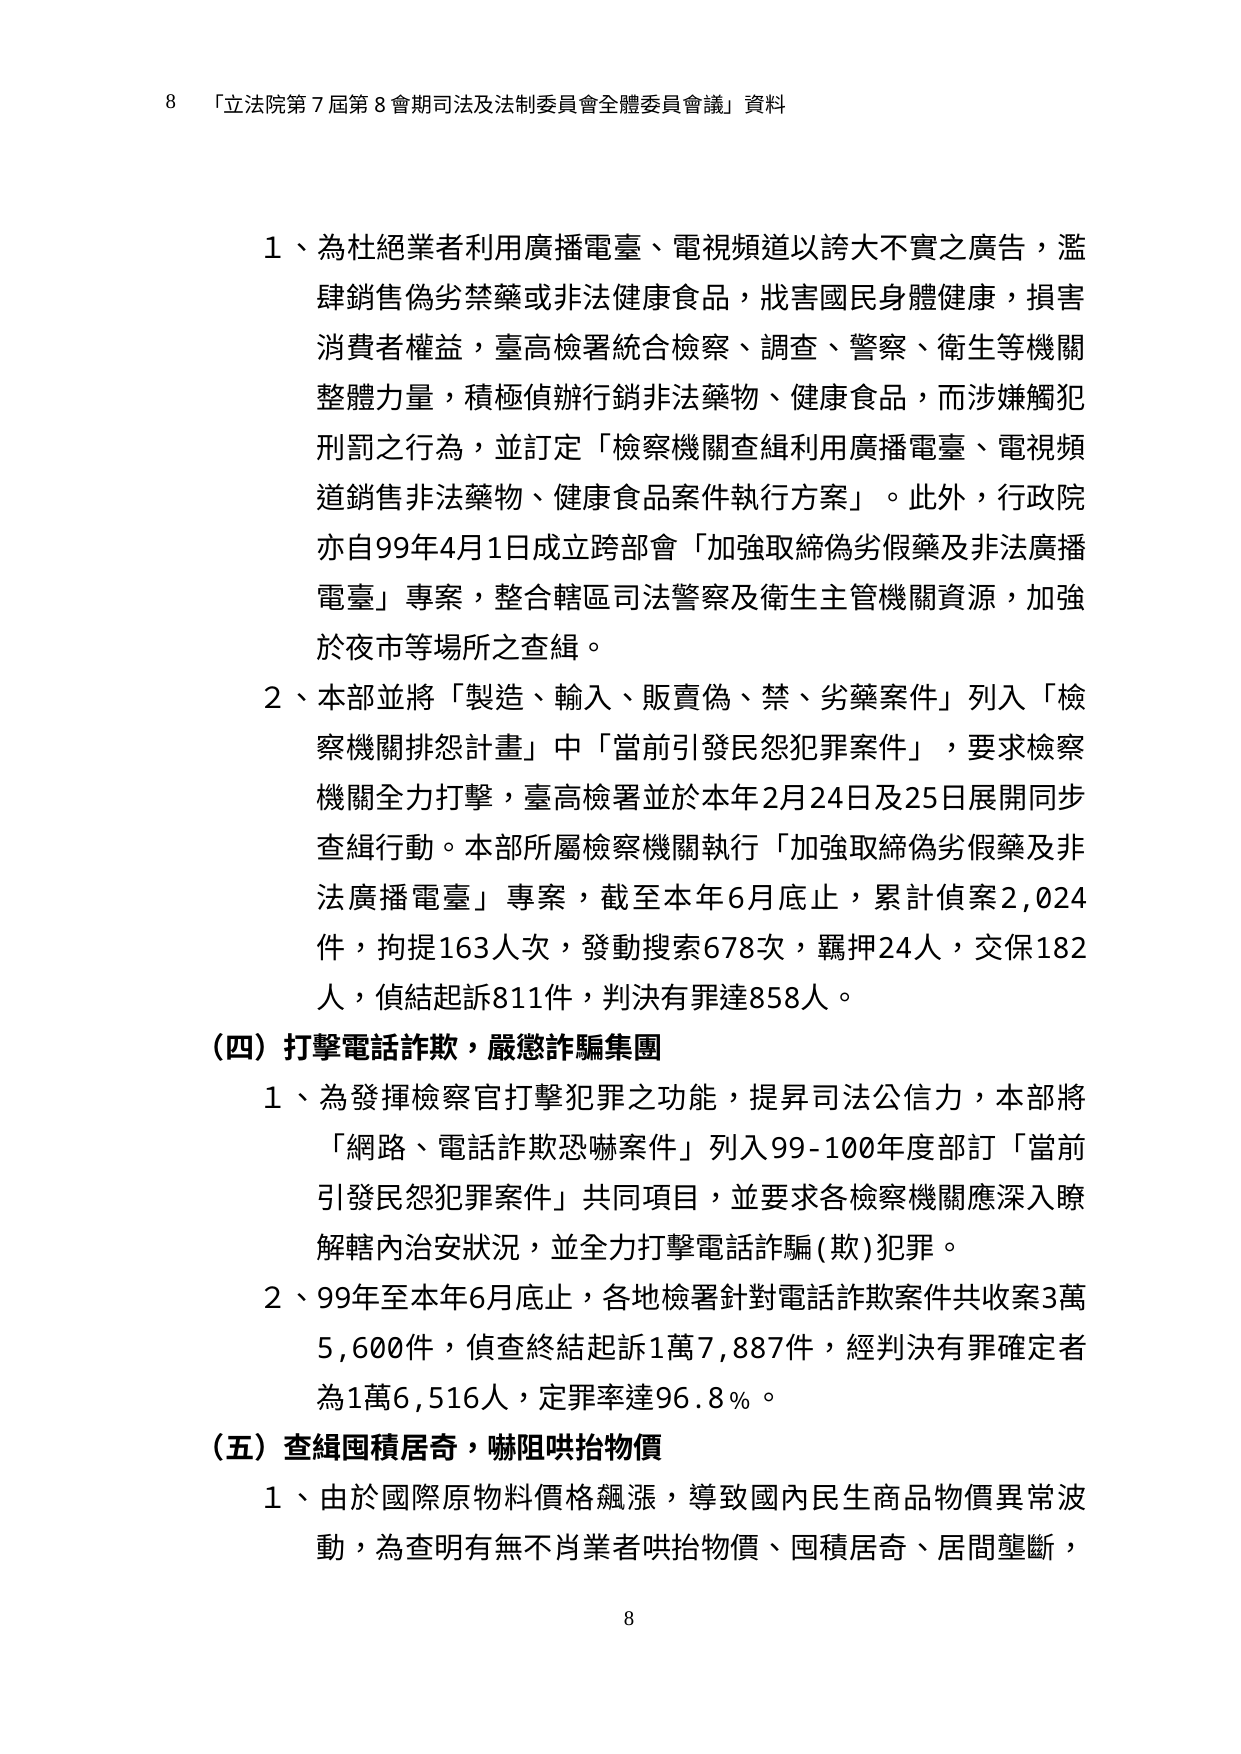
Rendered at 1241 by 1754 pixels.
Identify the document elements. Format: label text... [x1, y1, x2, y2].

text １、由於國際原物料價格飆漲，導致國內民生商品物價異常波動，為查明有無不肖業者哄抬物價、囤積居奇、居間壟斷， [258, 1469, 1087, 1569]
text ２、99年至本年6月底止，各地檢署針對電話詐欺案件共收案3萬5,600件，偵查終結起訴1萬7,887件，經判決有罪確定者為1萬6,516人，定罪率達96.8﹪。 [258, 1269, 1087, 1419]
text １、為杜絕業者利用廣播電臺、電視頻道以誇大不實之廣告，濫肆銷售偽劣禁藥或非法健康食品，戕害國民身體健康，損害消費者權益，臺高檢署統合檢察、調查、警察、衛生等機關整體力量，積極偵辦行銷非法藥物、健康食品，而涉嫌觸犯刑罰之行為，並訂定「檢察機關查緝利用廣播電臺、電視頻道銷售非法藥物、健康食品案件執行方案」。此外，行政院亦自99年4月1日成立跨部會「加強取締偽劣假藥及非法廣播電臺」專案，整合轄區司法警察及衛生主管機關資源，加強於夜市等場所之查緝。 [258, 219, 1087, 669]
text ２、本部並將「製造、輸入、販賣偽、禁、劣藥案件」列入「檢察機關排怨計畫」中「當前引發民怨犯罪案件」，要求檢察機關全力打擊，臺高檢署並於本年2月24日及25日展開同步查緝行動。本部所屬檢察機關執行「加強取締偽劣假藥及非法廣播電臺」專案，截至本年6月底止，累計偵案2,024件，拘提163人次，發動搜索678次，羈押24人，交保182人，偵結起訴811件，判決有罪達858人。 [258, 669, 1087, 1019]
text （五）查緝囤積居奇，嚇阻哄抬物價 [196, 1419, 1087, 1469]
text （四）打擊電話詐欺，嚴懲詐騙集團 [196, 1019, 1087, 1069]
text １、為發揮檢察官打擊犯罪之功能，提昇司法公信力，本部將「網路、電話詐欺恐嚇案件」列入99-100年度部訂「當前引發民怨犯罪案件」共同項目，並要求各檢察機關應深入瞭解轄內治安狀況，並全力打擊電話詐騙(欺)犯罪。 [258, 1069, 1087, 1269]
